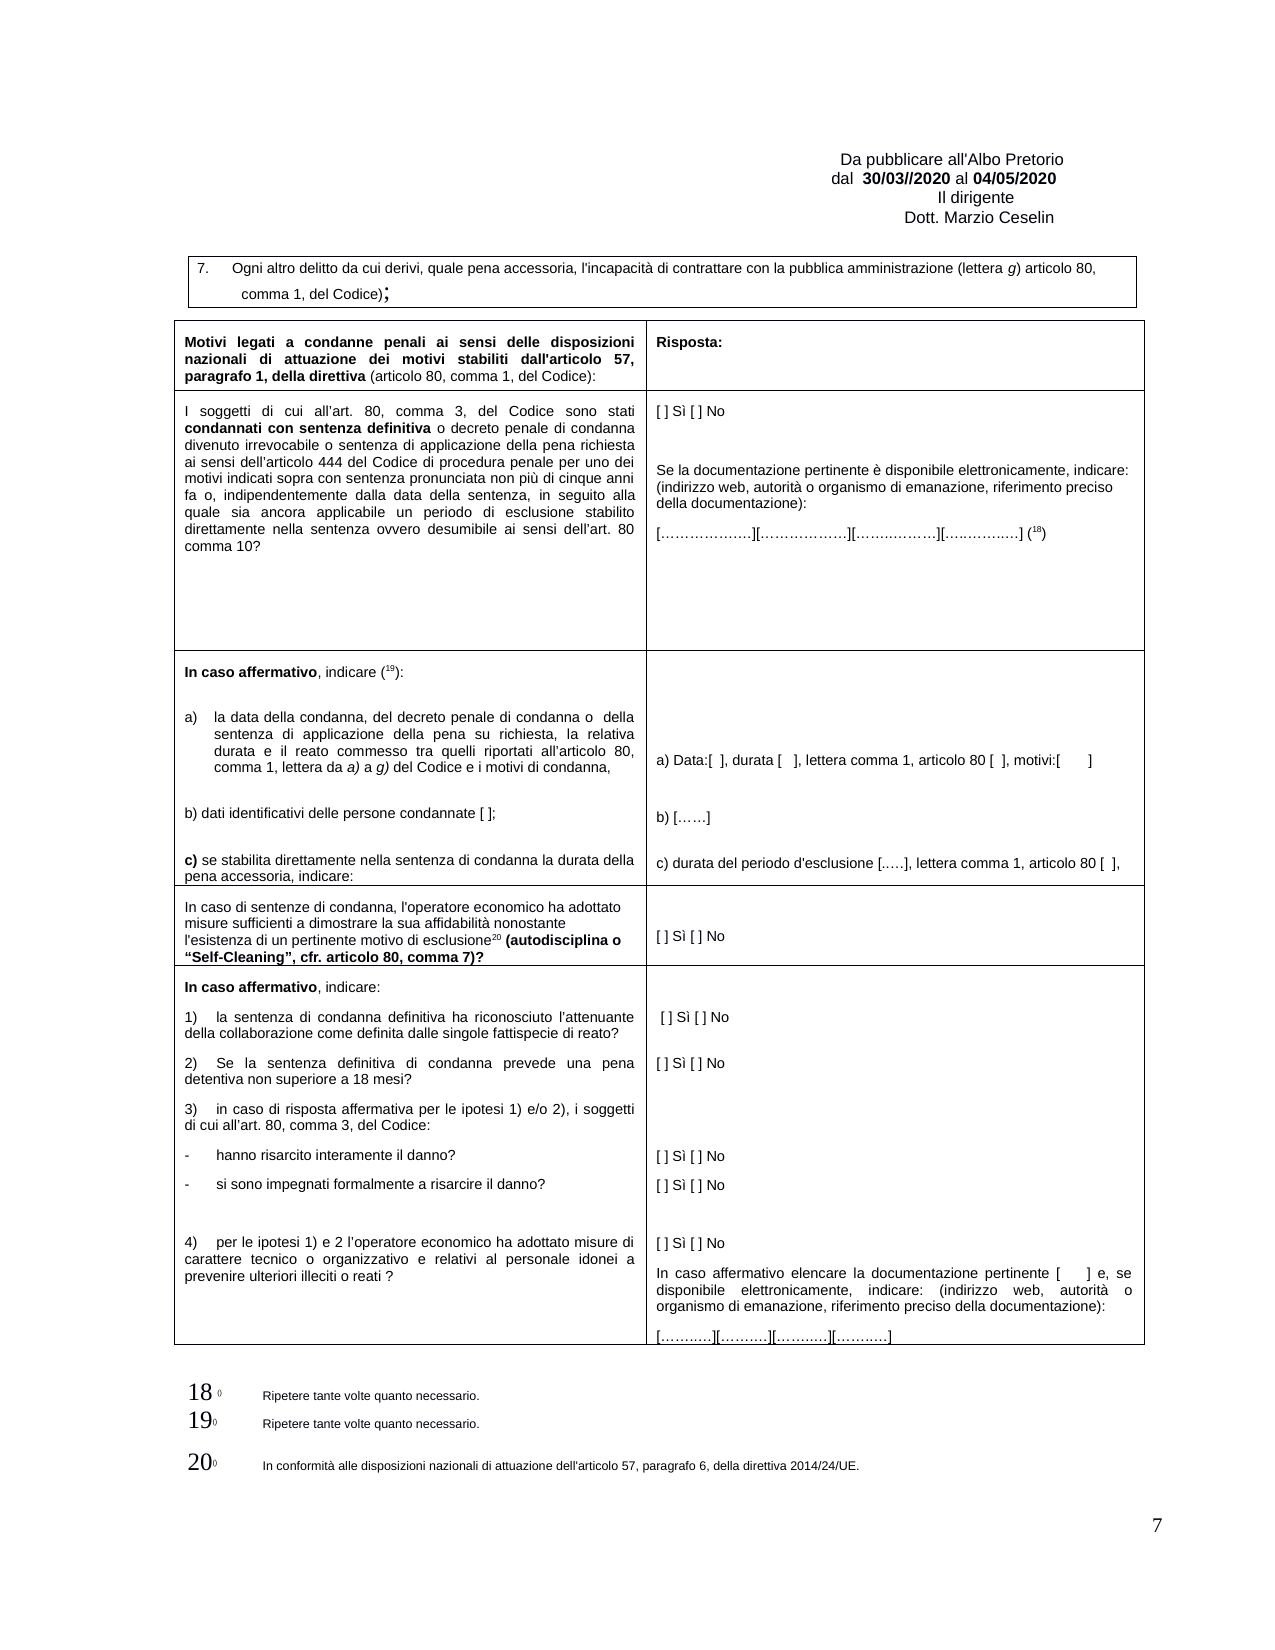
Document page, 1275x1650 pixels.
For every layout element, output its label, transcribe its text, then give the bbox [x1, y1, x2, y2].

list Ogni altro delitto da cui derivi, quale pena accessoria, l'incapacità di contrattare con la pubblica amministrazione (lettera g) articolo 80, comma 1, del Codice); [189, 257, 1136, 307]
table_cell [ ] Sì [ ] No [647, 886, 1144, 965]
table_cell In caso affermativo, indicare: 1) la sentenza di condanna definitiva ha riconosciuto l’attenuante della collaborazione come definita dalle singole fattispecie di reato? 2) Se la sentenza definitiva di condanna prevede una pena detentiva non superiore a 18 mesi? 3) in caso di risposta affermativa per le ipotesi 1) e/o 2), i soggetti di cui all’art. 80, comma 3, del Codice: - hanno risarcito interamente il danno? - si sono impegnati formalmente a risarcire il danno? 4) per le ipotesi 1) e 2 l’operatore economico ha adottato misure di carattere tecnico o organizzativo e relativi al personale idonei a prevenire ulteriori illeciti o reati ? [175, 966, 646, 1344]
table_header Risposta: [647, 321, 1144, 389]
table_header Motivi legati a condanne penali ai sensi delle disposizioni nazionali di attuazione dei motivi stabiliti dall'articolo 57, paragrafo 1, della direttiva (articolo 80, comma 1, del Codice): [175, 321, 646, 389]
table_cell In caso affermativo, indicare (): la data della condanna, del decreto penale di condanna o della sentenza di applicazione della pena su richiesta, la relativa durata e il reato commesso tra quelli riportati all’articolo 80, comma 1, lettera da a) a g) del Codice e i motivi di condanna, b) dati identificativi delle persone condannate [ ]; c) se stabilita direttamente nella sentenza di condanna la durata della pena accessoria, indicare: [175, 651, 646, 885]
table_cell a) Data:[ ], durata [ ], lettera comma 1, articolo 80 [ ], motivi:[ ] b) [……] c) durata del periodo d'esclusione [..…], lettera comma 1, articolo 80 [ ], [647, 651, 1144, 885]
table_cell In caso di sentenze di condanna, l'operatore economico ha adottato misure sufficienti a dimostrare la sua affidabilità nonostante l'esistenza di un pertinente motivo di esclusione (autodisciplina o “Self-Cleaning”, cfr. articolo 80, comma 7)? [175, 886, 646, 965]
table_cell I soggetti di cui all’art. 80, comma 3, del Codice sono stati condannati con sentenza definitiva o decreto penale di condanna divenuto irrevocabile o sentenza di applicazione della pena richiesta ai sensi dell’articolo 444 del Codice di procedura penale per uno dei motivi indicati sopra con sentenza pronunciata non più di cinque anni fa o, indipendentemente dalla data della sentenza, in seguito alla quale sia ancora applicabile un periodo di esclusione stabilito direttamente nella sentenza ovvero desumibile ai sensi dell’art. 80 comma 10? [175, 391, 646, 650]
table_cell [ ] Sì [ ] No [ ] Sì [ ] No [ ] Sì [ ] No [ ] Sì [ ] No [ ] Sì [ ] No In caso affermativo elencare la documentazione pertinente [ ] e, se disponibile elettronicamente, indicare: (indirizzo web, autorità o organismo di emanazione, riferimento preciso della documentazione): [……..…][…….…][……..…][……..…] [647, 966, 1144, 1344]
table_cell [ ] Sì [ ] No Se la documentazione pertinente è disponibile elettronicamente, indicare: (indirizzo web, autorità o organismo di emanazione, riferimento preciso della documentazione): […………….…][………………][……..………][…..……..…] () [647, 391, 1144, 650]
